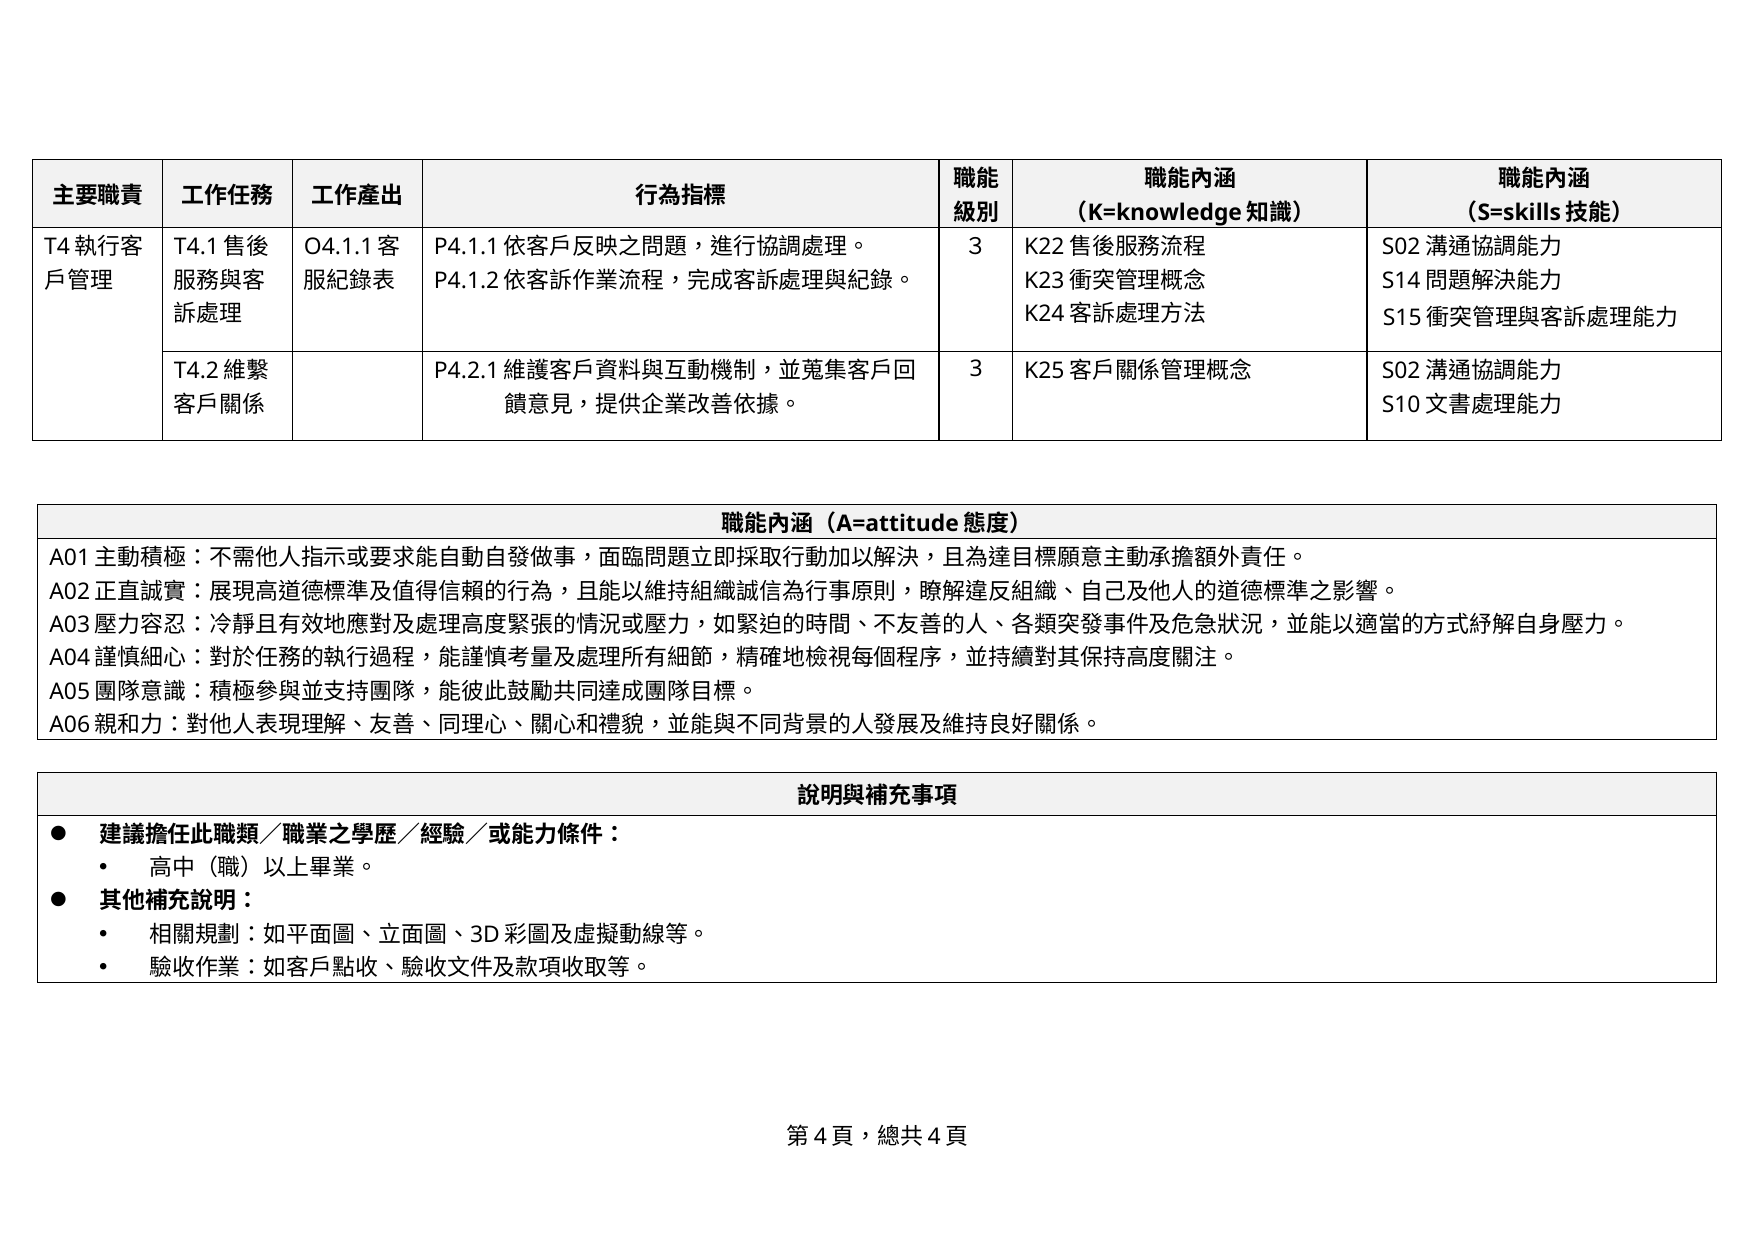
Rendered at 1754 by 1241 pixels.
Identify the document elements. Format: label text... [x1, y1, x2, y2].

table_header 職能內涵 （K=knowledge知識） [1013, 160, 1366, 227]
table_cell ３ [940, 228, 1012, 351]
table_cell T4執行客戶管理 [33, 228, 162, 440]
table_cell 建議擔任此職類／職業之學歷／經驗／或能力條件： 高中（職）以上畢業。 其他補充說明： 相關規劃：如平面圖、立面圖、3D彩圖及虛擬動線等。 驗收作業：如客戶點收、驗收文件及款項收取等。 [38, 816, 1716, 982]
table_cell [293, 352, 422, 440]
table_cell O4.1.1客服紀錄表 [293, 228, 422, 351]
table_cell S02溝通協調能力 S14問題解決能力 S15衝突管理與客訴處理能力 [1368, 228, 1721, 351]
table_cell 3 [940, 352, 1012, 440]
table_cell K22售後服務流程 K23衝突管理概念 K24客訴處理方法 [1013, 228, 1366, 351]
table_cell T4.2維繫客戶關係 [163, 352, 292, 440]
table_header 工作任務 [163, 160, 292, 227]
table_cell P4.1.1依客戶反映之問題，進行協調處理。 P4.1.2依客訴作業流程，完成客訴處理與紀錄。 [423, 228, 938, 351]
table_cell P4.2.1維護客戶資料與互動機制，並蒐集客戶回饋意見，提供企業改善依據。 [423, 352, 938, 440]
table_header 工作產出 [293, 160, 422, 227]
table_header 行為指標 [423, 160, 938, 227]
table_cell S02溝通協調能力 S10文書處理能力 [1368, 352, 1721, 440]
table_header 職能內涵（A=attitude態度） [38, 505, 1716, 538]
table_header 職能級別 [940, 160, 1012, 227]
table_cell T4.1售後服務與客訴處理 [163, 228, 292, 351]
table_cell K25客戶關係管理概念 [1013, 352, 1366, 440]
table_header 職能內涵 （S=skills技能） [1368, 160, 1721, 227]
table_header 主要職責 [33, 160, 162, 227]
table_cell A01主動積極：不需他人指示或要求能自動自發做事，面臨問題立即採取行動加以解決，且為達目標願意主動承擔額外責任。 A02正直誠實：展現高道德標準及值得信賴的行為，且能以維持組織誠信為行事原則，瞭解違反組織、自己及他人的道德標準之影響。 A03壓力容忍：冷靜且有效地應對及處理高度緊張的情況或壓力，如緊迫的時間、不友善的人、各類突發事件及危急狀況，並能以適當的方式紓解自身壓力。 A04謹慎細心：對於任務的執行過程，能謹慎考量及處理所有細節，精確地檢視每個程序，並持續對其保持高度關注。 A05團隊意識：積極參與並支持團隊，能彼此鼓勵共同達成團隊目標。 A06親和力：對他人表現理解、友善、同理心、關心和禮貌，並能與不同背景的人發展及維持良好關係。 [38, 539, 1716, 739]
table_header 說明與補充事項 [38, 773, 1716, 815]
